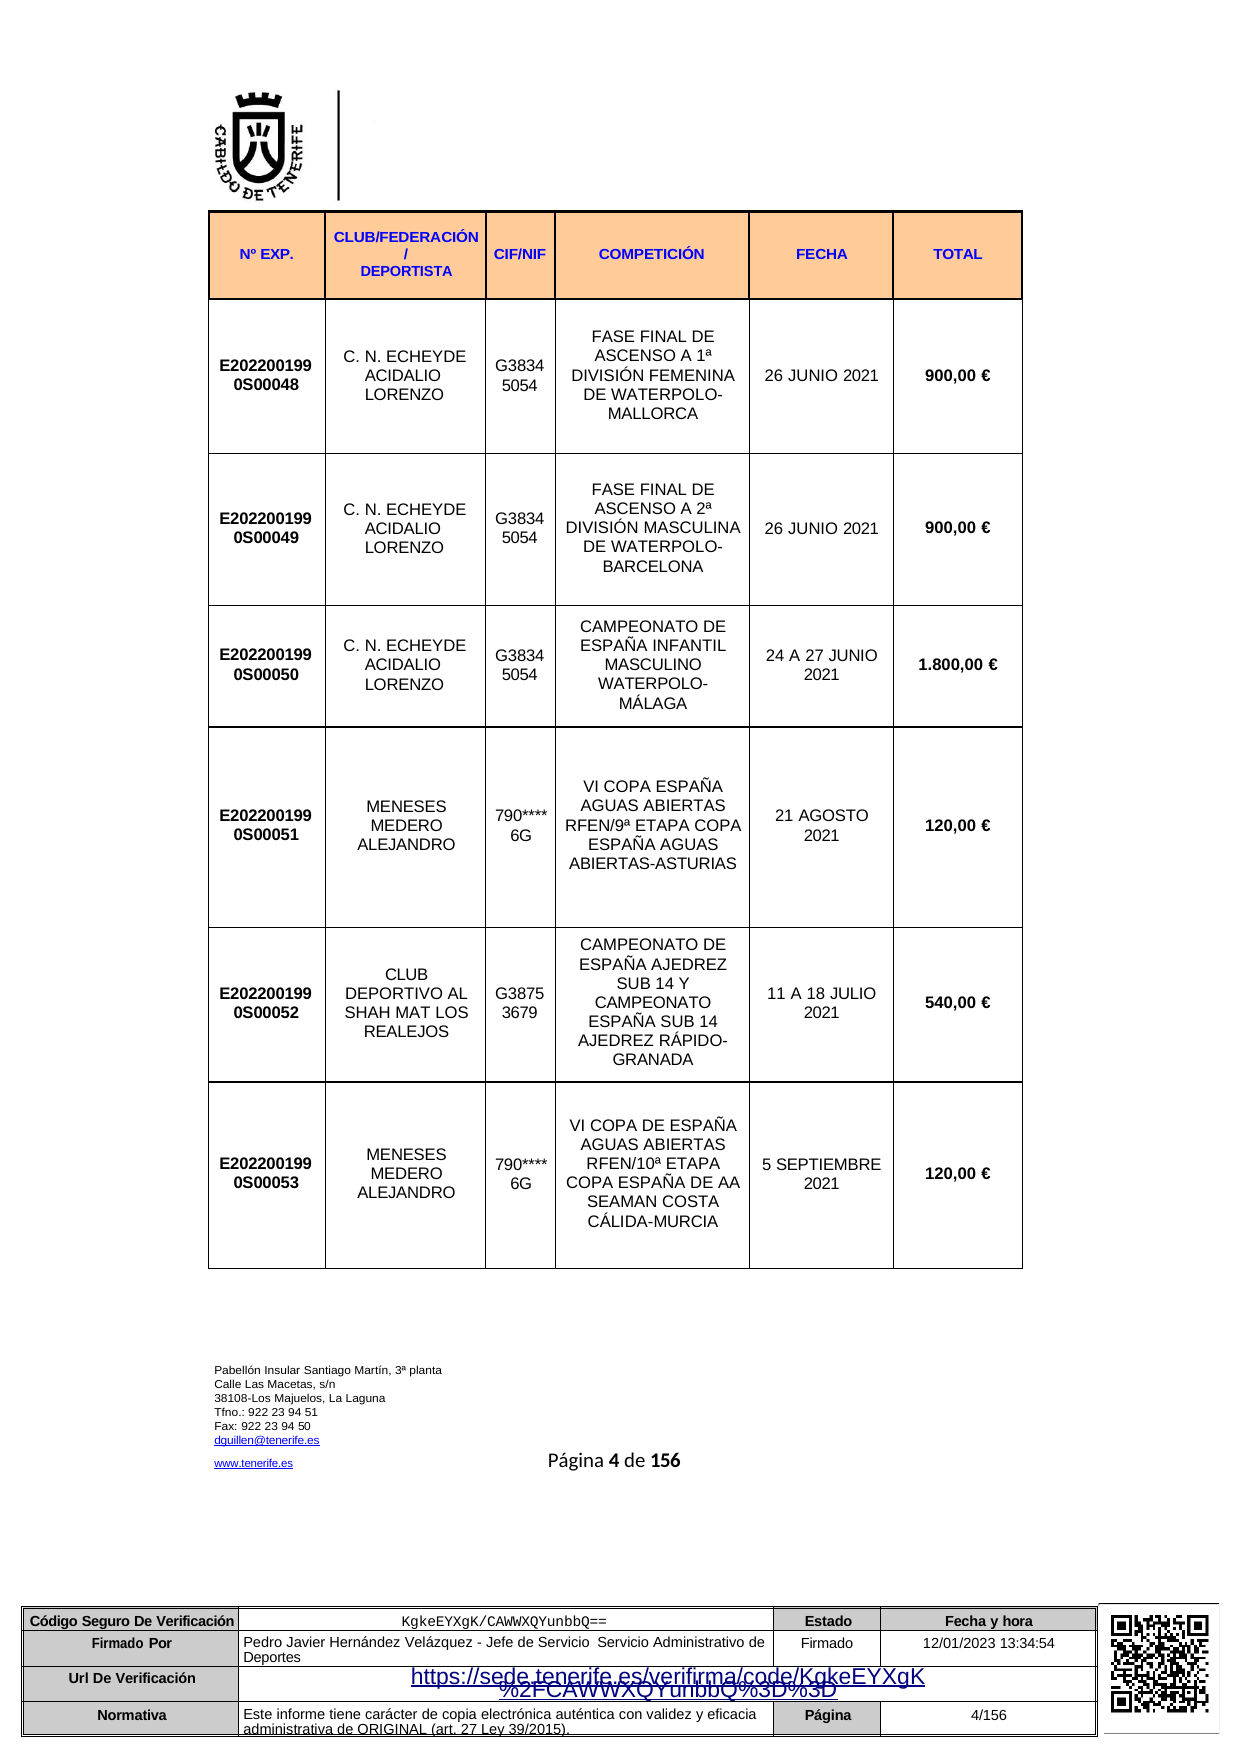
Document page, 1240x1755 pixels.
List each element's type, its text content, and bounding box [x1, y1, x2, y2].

table_cell VI COPA ESPAÑA AGUAS ABIERTAS RFEN/9ª ETAPA COPA ESPAÑA AGUAS ABIERTAS-ASTURIAS [556, 728, 749, 927]
table_header FECHA [750, 213, 892, 298]
table_cell CLUB DEPORTIVO AL SHAH MAT LOS REALEJOS [326, 928, 485, 1081]
table_cell 26 JUNIO 2021 [750, 300, 893, 453]
text www.tenerife.es Página 4 de 156 [214, 1447, 1110, 1472]
table_cell E202200199 0S00052 [209, 928, 325, 1081]
table_cell 24 A 27 JUNIO 2021 [750, 606, 893, 726]
table_cell CAMPEONATO DE ESPAÑA INFANTIL MASCULINO WATERPOLO- MÁLAGA [556, 606, 749, 726]
table_cell C. N. ECHEYDE ACIDALIO LORENZO [326, 300, 485, 453]
table_cell G3834 5054 [486, 606, 555, 726]
table_cell 900,00 € [894, 454, 1022, 605]
table_cell E202200199 0S00050 [209, 606, 325, 726]
table_cell E202200199 0S00051 [209, 728, 325, 927]
table_cell C. N. ECHEYDE ACIDALIO LORENZO [326, 454, 485, 605]
table_header COMPETICIÓN [556, 213, 748, 298]
table_cell G3834 5054 [486, 300, 555, 453]
table_cell E202200199 0S00048 [209, 300, 325, 453]
table_cell 26 JUNIO 2021 [750, 454, 893, 605]
table_cell FASE FINAL DE ASCENSO A 1ª DIVISIÓN FEMENINA DE WATERPOLO- MALLORCA [556, 300, 749, 453]
text 38108-Los Majuelos, La Laguna Tfno.: 922 23 94 51 [214, 1392, 413, 1419]
table_cell CAMPEONATO DE ESPAÑA AJEDREZ SUB 14 Y CAMPEONATO ESPAÑA SUB 14 AJEDREZ RÁPIDO- GRANADA [556, 928, 749, 1081]
table_cell VI COPA DE ESPAÑA AGUAS ABIERTAS RFEN/10ª ETAPA COPA ESPAÑA DE AA SEAMAN COSTA CÁLIDA-MURCIA [556, 1083, 749, 1268]
table_header CLUB/FEDERACIÓN / DEPORTISTA [326, 213, 485, 298]
table_cell 900,00 € [894, 300, 1022, 453]
table_cell 21 AGOSTO 2021 [750, 728, 893, 927]
table_cell E202200199 0S00049 [209, 454, 325, 605]
table_cell C. N. ECHEYDE ACIDALIO LORENZO [326, 606, 485, 726]
table_header Nº EXP. [210, 213, 324, 298]
text Pabellón Insular Santiago Martín, 3ª planta Calle Las Macetas, s/n [214, 1364, 467, 1391]
table_cell G3875 3679 [486, 928, 555, 1081]
table_cell G3834 5054 [486, 454, 555, 605]
table_cell E202200199 0S00053 [209, 1083, 325, 1268]
table_cell FASE FINAL DE ASCENSO A 2ª DIVISIÓN MASCULINA DE WATERPOLO- BARCELONA [556, 454, 749, 605]
table_cell 120,00 € [894, 1083, 1022, 1268]
text dguillen@tenerife.es [214, 1433, 1110, 1447]
table_cell 790**** 6G [486, 1083, 555, 1268]
table_cell 120,00 € [894, 728, 1022, 927]
table_header CIF/NIF [487, 213, 554, 298]
table_cell 1.800,00 € [894, 606, 1022, 726]
table_cell 540,00 € [894, 928, 1022, 1081]
table_cell 790**** 6G [486, 728, 555, 927]
table_cell 5 SEPTIEMBRE 2021 [750, 1083, 893, 1268]
text Fax: 922 23 94 50 [214, 1419, 1110, 1433]
table_cell MENESES MEDERO ALEJANDRO [326, 728, 485, 927]
table_cell 11 A 18 JULIO 2021 [750, 928, 893, 1081]
table_cell MENESES MEDERO ALEJANDRO [326, 1083, 485, 1268]
table_header TOTAL [894, 213, 1021, 298]
